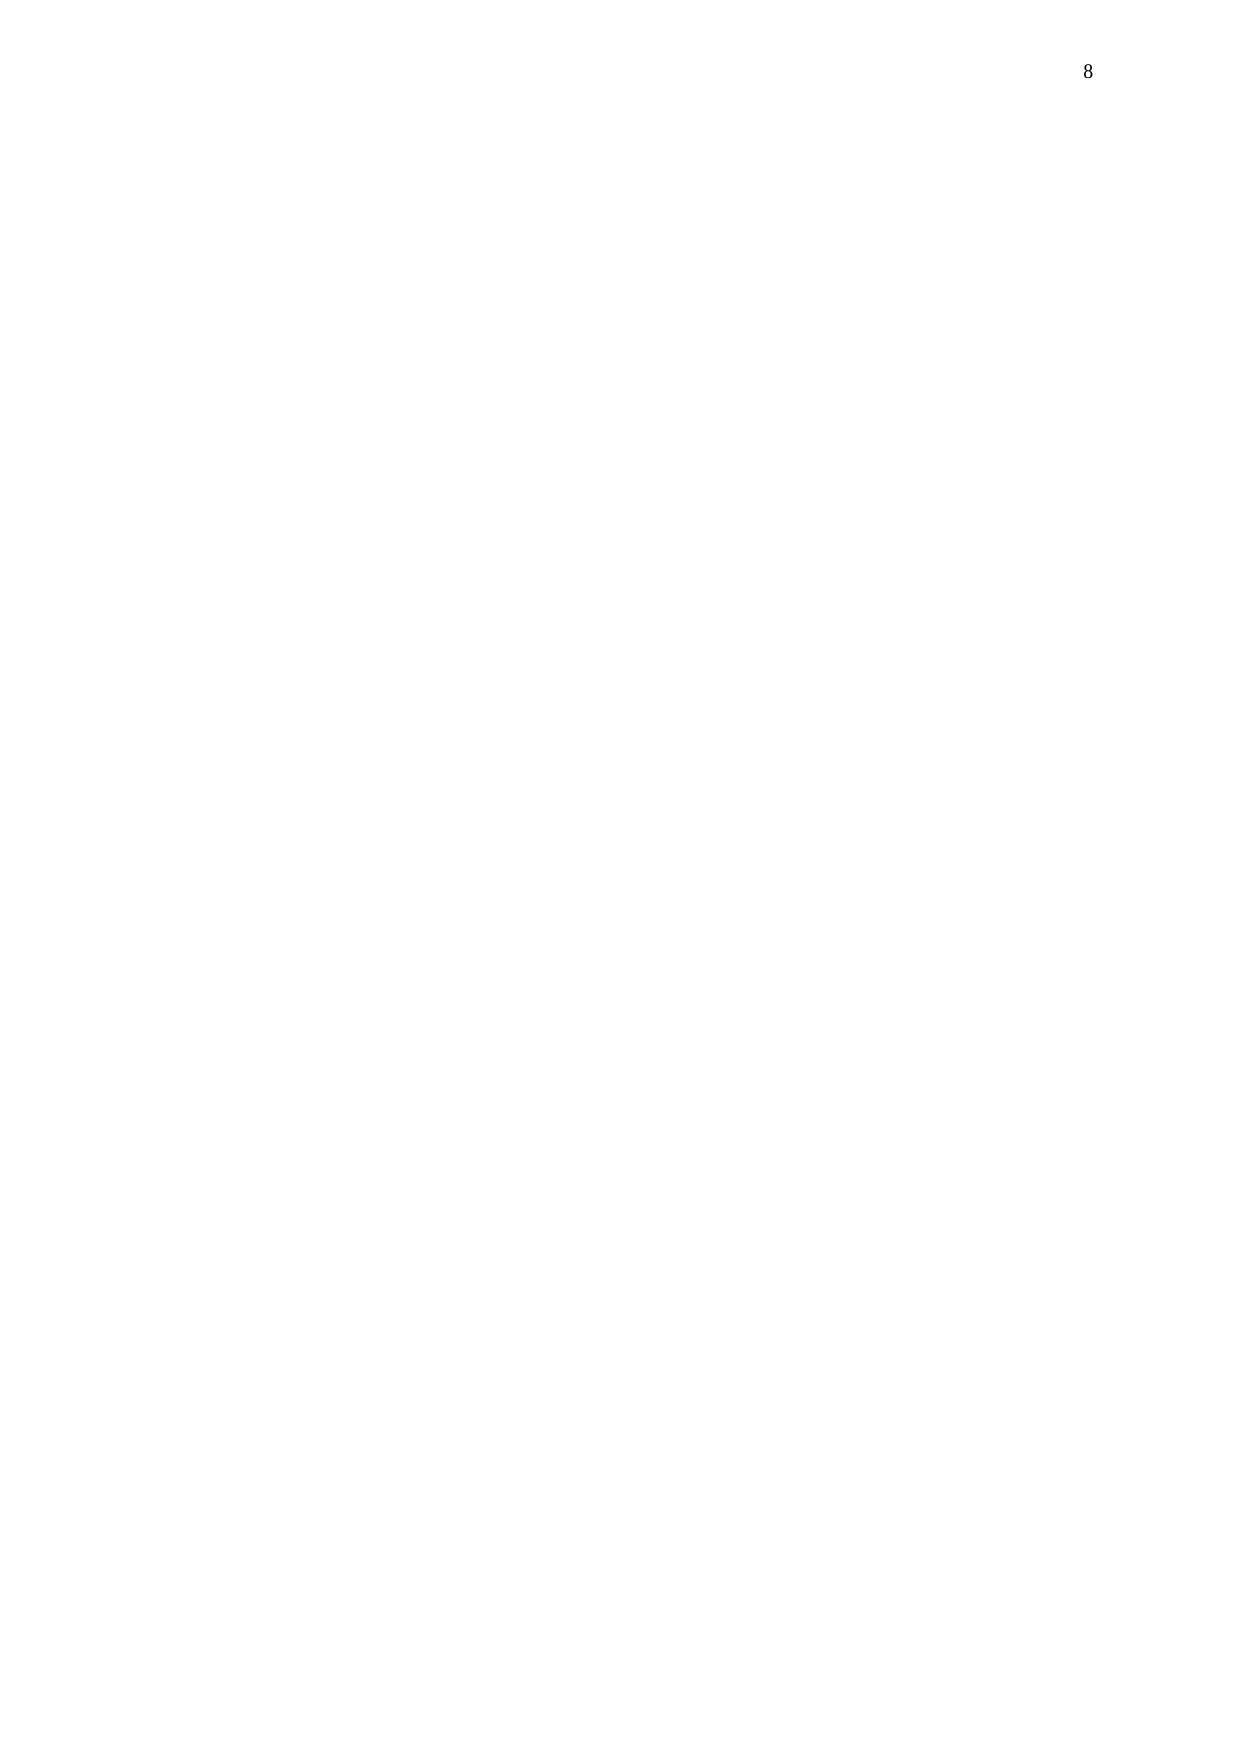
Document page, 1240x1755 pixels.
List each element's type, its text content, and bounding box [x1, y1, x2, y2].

text 8 [154, 59, 1093, 83]
